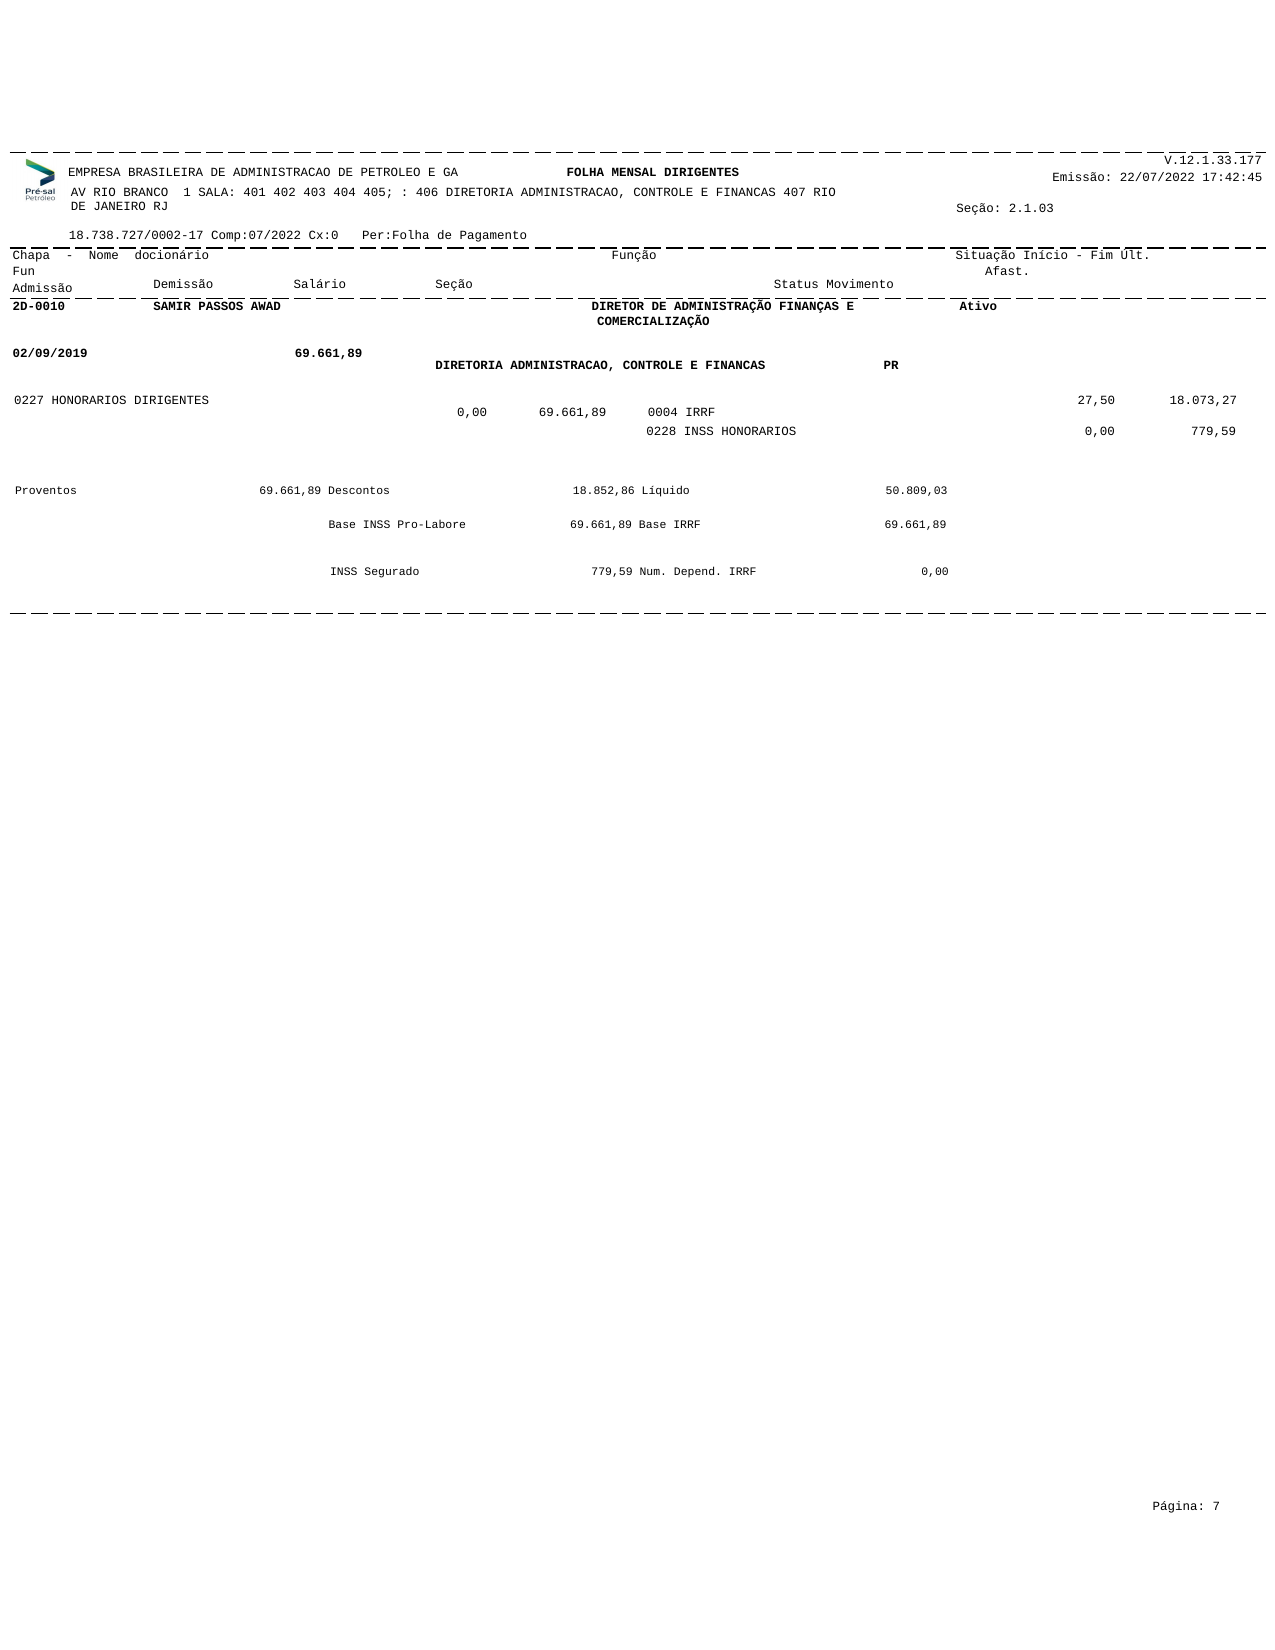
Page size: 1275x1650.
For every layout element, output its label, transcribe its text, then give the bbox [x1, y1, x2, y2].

table_cell [955, 471, 1169, 518]
table_cell 69.661,89 Base IRRF [570, 518, 884, 566]
table_cell Chapa - Nome do Fun Admissão [10, 247, 153, 297]
table_cell [1169, 471, 1266, 518]
table_cell Ativo [955, 298, 1169, 346]
table_cell Função Seção Status Movimento [435, 247, 955, 297]
table_cell [1169, 247, 1266, 297]
table_cell [1169, 518, 1266, 566]
table_cell [955, 346, 1169, 393]
table_header V.12.1.33.177 Emissão: 22/07/2022 17:42:45 Seção: 2.1.03 [955, 151, 1266, 247]
table_cell DIRETORIA ADMINISTRACAO, CONTROLE E FINANCAS PR [435, 346, 955, 393]
table_cell Situação Início - Fim Últ. Afast. [955, 247, 1169, 297]
table_cell 0,00 [955, 424, 1169, 471]
table_cell [10, 424, 435, 471]
table_cell 18.073,27 [1169, 394, 1266, 424]
table_cell SAMIR PASSOS AWAD [153, 298, 294, 346]
table_cell 779,59 [1169, 424, 1266, 471]
table_header EMPRESA BRASILEIRA DE ADMINISTRACAO DE PETROLEO E GA FOLHA MENSAL DIRIGENTES AV RIO BRANCO 1 SALA: 401 402 403 404 405; : 406 DIRETORIA ADMINISTRACAO, CONTROLE E FINANCAS 407 RIO DE JANEIRO RJ 18.738.727/0002-17 Comp:07/2022 Cx:0 Per:Folha de Pagamento [10, 151, 955, 247]
table_cell [955, 518, 1169, 566]
table_cell 2D-0010 [10, 298, 153, 346]
table_cell 0,00 69.661,89 0004 IRRF [435, 394, 955, 424]
table_cell 69.661,89 [884, 518, 955, 566]
table_cell [1169, 298, 1266, 346]
table_cell 0,00 [884, 566, 955, 613]
table_cell [955, 566, 1169, 613]
table_cell 27,50 [955, 394, 1169, 424]
table_cell 18.852,86 Líquido 50.809,03 [435, 471, 955, 518]
table_cell 0227 HONORARIOS DIRIGENTES [10, 394, 435, 424]
table_cell INSS Segurado [10, 566, 570, 613]
table_cell Base INSS Pro-Labore [10, 518, 570, 566]
table_cell Proventos 69.661,89 Descontos [10, 471, 435, 518]
table_cell cionário Demissão Salário [153, 247, 435, 297]
table_cell [295, 298, 435, 346]
table_cell 0228 INSS HONORARIOS [435, 424, 955, 471]
table_cell 69.661,89 [295, 346, 435, 393]
table_cell [1169, 346, 1266, 393]
table_cell 779,59 Num. Depend. IRRF [570, 566, 884, 613]
table_cell [1169, 566, 1266, 613]
table_cell [153, 346, 294, 393]
table_cell 02/09/2019 [10, 346, 153, 393]
table_cell DIRETOR DE ADMINISTRAÇÃO FINANÇAS E COMERCIALIZAÇÃO [435, 298, 955, 346]
